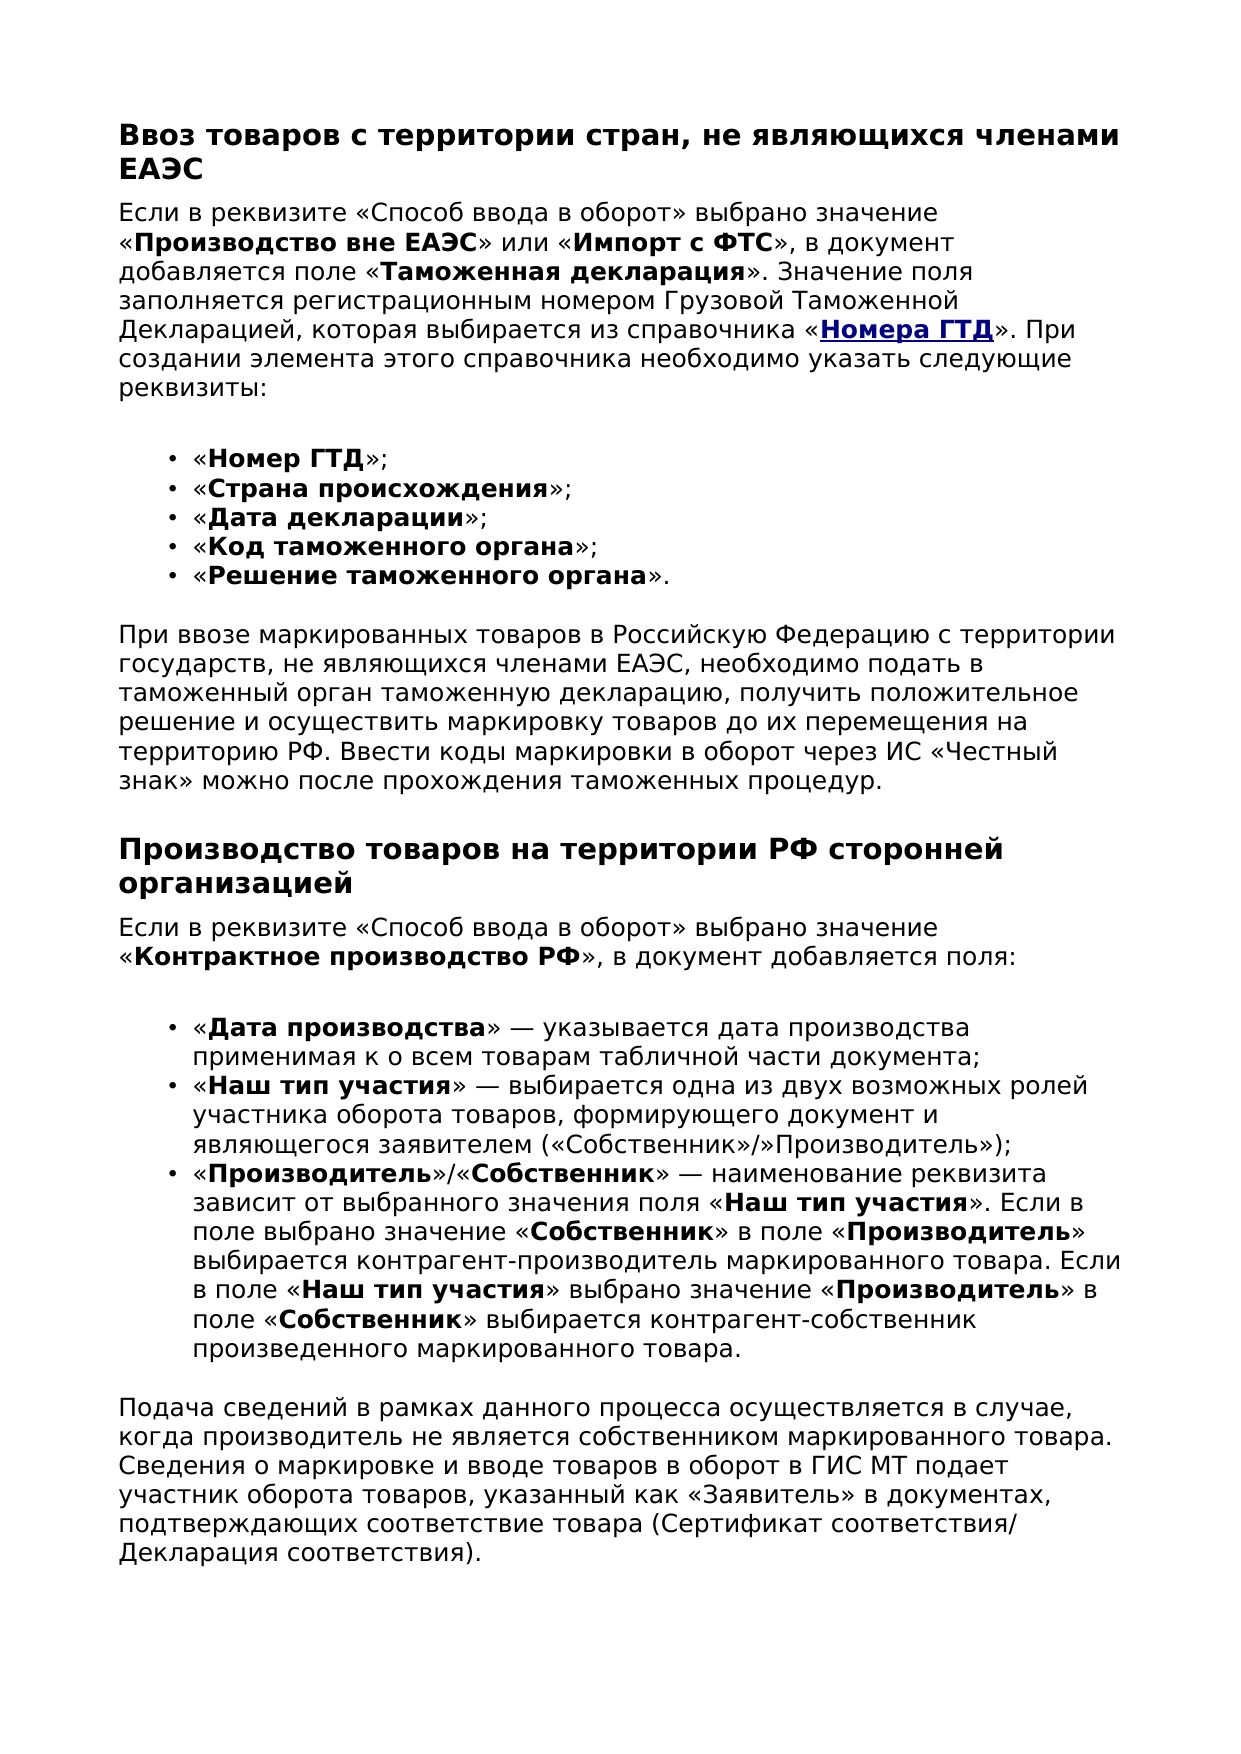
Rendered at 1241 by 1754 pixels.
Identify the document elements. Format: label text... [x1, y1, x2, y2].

list «Производитель»/«Собственник» — наименование реквизита зависит от выбранного значения поля «Наш тип участия». Если в поле выбрано значение «Собственник» в поле «Производитель» выбирается контрагент-производитель маркированного товара. Если в поле «Наш тип участия» выбрано значение «Производитель» в поле «Собственник» выбирается контрагент-собственник произведенного маркированного товара. [177, 1159, 1122, 1363]
subtitle Ввоз товаров с территории стран, не являющихся членами ЕАЭС [118, 118, 1122, 186]
list «Решение таможенного органа». [177, 561, 1122, 591]
list «Страна происхождения»; [177, 474, 1122, 503]
list «Код таможенного органа»; [177, 532, 1122, 561]
list «Номер ГТД»; [177, 445, 1122, 474]
text Если в реквизите «Способ ввода в оборот» выбрано значение «Производство вне ЕАЭС» или «Импорт с ФТС», в документ добавляется поле «Таможенная декларация». Значение поля заполняется регистрационным номером Грузовой Таможенной Декларацией, которая выбирается из справочника «Номера ГТД». При создании элемента этого справочника необходимо указать следующие реквизиты: [118, 198, 1122, 403]
list «Наш тип участия» — выбирается одна из двух возможных ролей участника оборота товаров, формирующего документ и являющегося заявителем («Собственник»/»Производитель»); [177, 1072, 1122, 1159]
text Подача сведений в рамках данного процесса осуществляется в случае, когда производитель не является собственником маркированного товара. Сведения о маркировке и вводе товаров в оборот в ГИС МТ подает участник оборота товаров, указанный как «Заявитель» в документах, подтверждающих соответствие товара (Сертификат соответствия/ Декларация соответствия). [118, 1393, 1122, 1568]
list «Дата производства» — указывается дата производства применимая к о всем товарам табличной части документа; [177, 1013, 1122, 1072]
text При ввозе маркированных товаров в Российскую Федерацию с территории государств, не являющихся членами ЕАЭС, необходимо подать в таможенный орган таможенную декларацию, получить положительное решение и осуществить маркировку товаров до их перемещения на территорию РФ. Ввести коды маркировки в оборот через ИС «Честный знак» можно после прохождения таможенных процедур. [118, 620, 1122, 795]
list «Дата декларации»; [177, 503, 1122, 532]
text Если в реквизите «Способ ввода в оборот» выбрано значение «Контрактное производство РФ», в документ добавляется поля: [118, 913, 1122, 971]
subtitle Производство товаров на территории РФ сторонней организацией [118, 832, 1122, 900]
